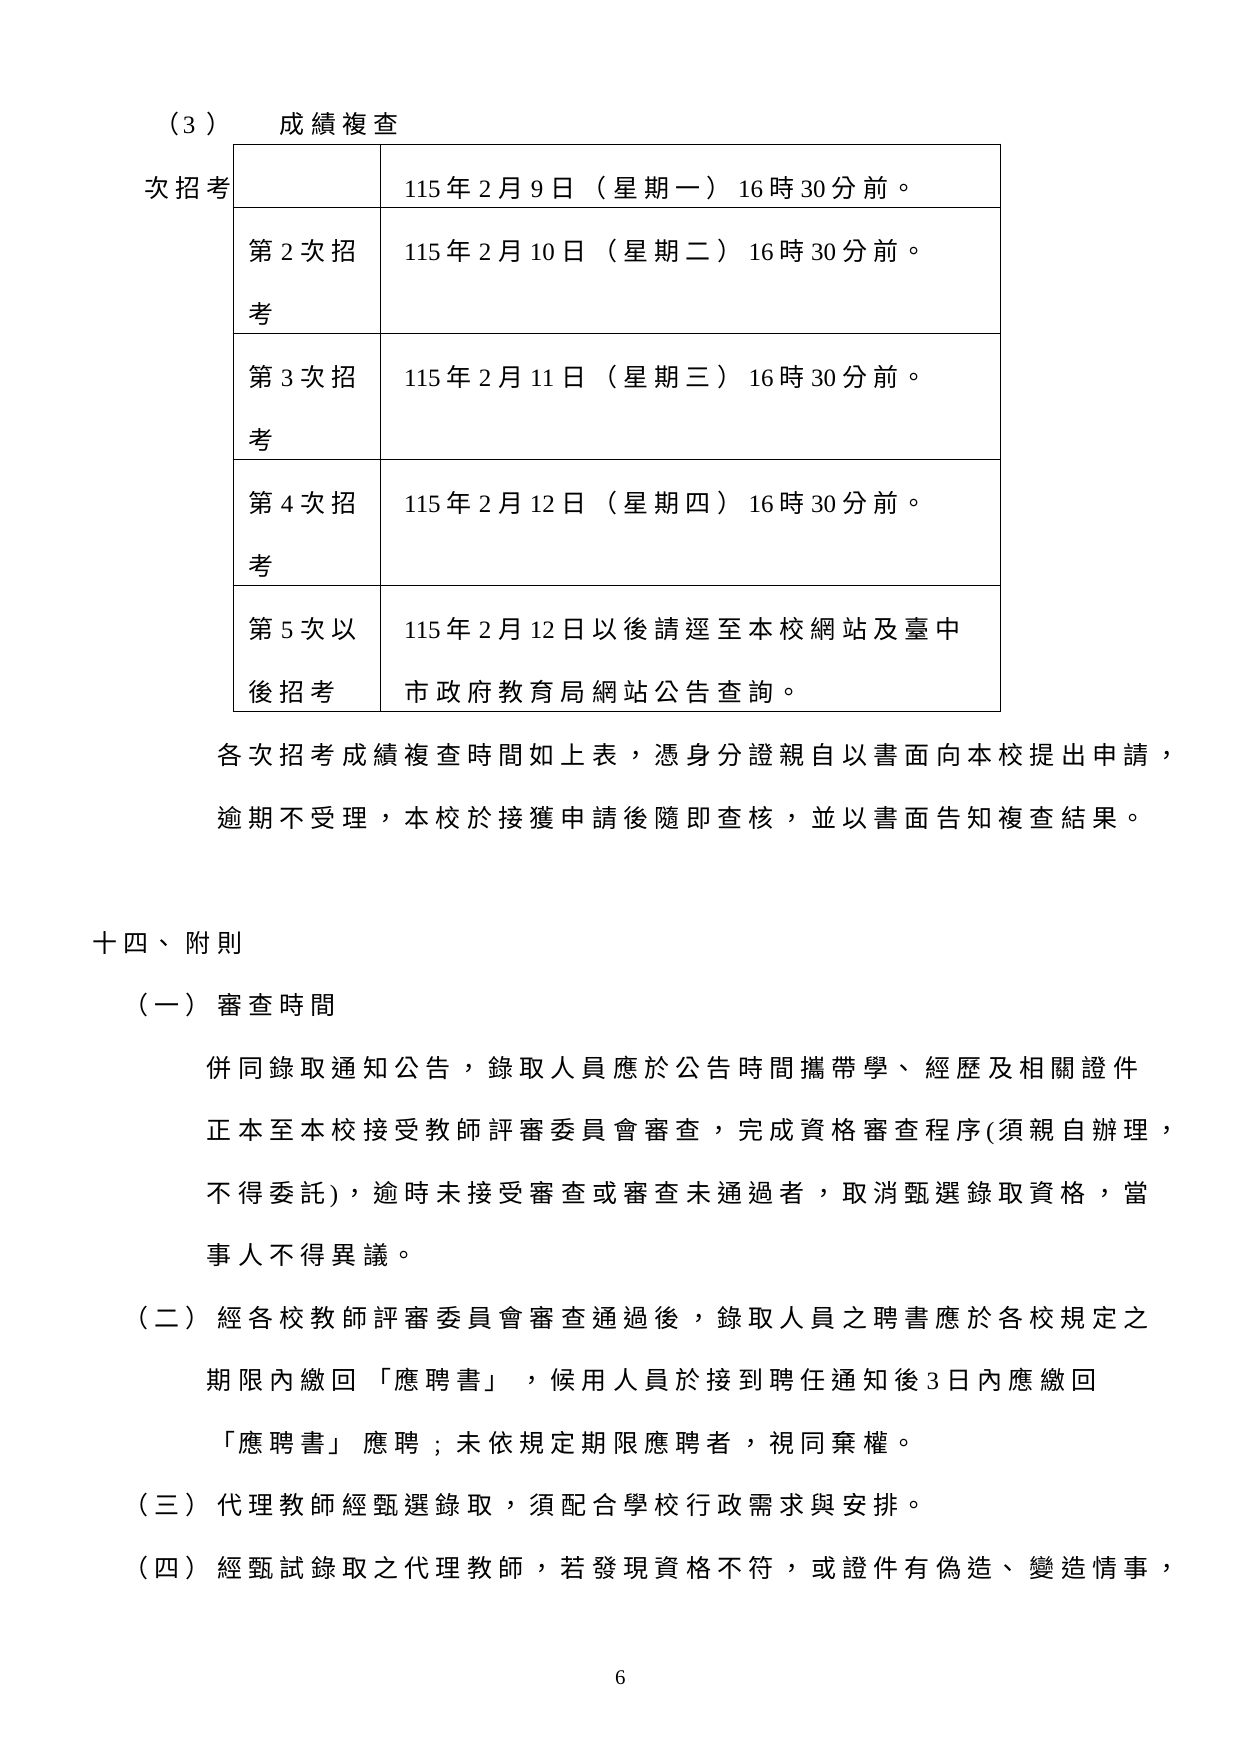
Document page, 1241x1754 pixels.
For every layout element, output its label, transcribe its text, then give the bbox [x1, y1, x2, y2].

table_cell 115年2月11日（星期三）16時30分前。 [381, 334, 1000, 459]
text 各次招考成績複查時間如上表，憑身分證親自以書面向本校提出申請，逾期不受理，本校於接獲申請後隨即查核，並以書面告知複查結果。 [214, 712, 1151, 837]
table_cell 115年2月10日（星期二）16時30分前。 [381, 208, 1000, 333]
table_header 115年2月9日（星期一）16時30分前。 [381, 145, 1000, 207]
text 併同錄取通知公告，錄取人員應於公告時間攜帶學、經歷及相關證件正本至本校接受教師評審委員會審查，完成資格審查程序(須親自辦理，不得委託)，逾時未接受審查或審查未通過者，取消甄選錄取資格，當事人不得異議。 [194, 1025, 1151, 1275]
text 十四、附則 [89, 900, 1151, 962]
text （四）經甄試錄取之代理教師，若發現資格不符，或證件有偽造、變造情事，或到職後無法辦理核薪者，均應無條件自到職日起自動解職，應考人不得要求任何補償及異議，若涉及刑責，由應考人自行負責。 [119, 1525, 1151, 1587]
table_header 第1次招考 [234, 145, 380, 207]
text （二）經各校教師評審委員會審查通過後，錄取人員之聘書應於各校規定之期限內繳回「應聘書」，候用人員於接到聘任通知後3日內應繳回「應聘書」應聘﹔未依規定期限應聘者，視同棄權。 [119, 1275, 1151, 1462]
table_cell 115年2月12日（星期四）16時30分前。 [381, 460, 1000, 585]
text （三）代理教師經甄選錄取，須配合學校行政需求與安排。 [119, 1462, 1151, 1525]
table_cell 第3次招考 [234, 334, 380, 459]
table_cell 115年2月12日以後請逕至本校網站及臺中市政府教育局網站公告查詢。 [381, 586, 1000, 711]
table_cell 第5次以後招考 [234, 586, 380, 711]
list 成績複查 [151, 81, 1151, 143]
table_cell 第4次招考 [234, 460, 380, 585]
table_cell 第2次招考 [234, 208, 380, 333]
text （一）審查時間 [119, 962, 1151, 1025]
